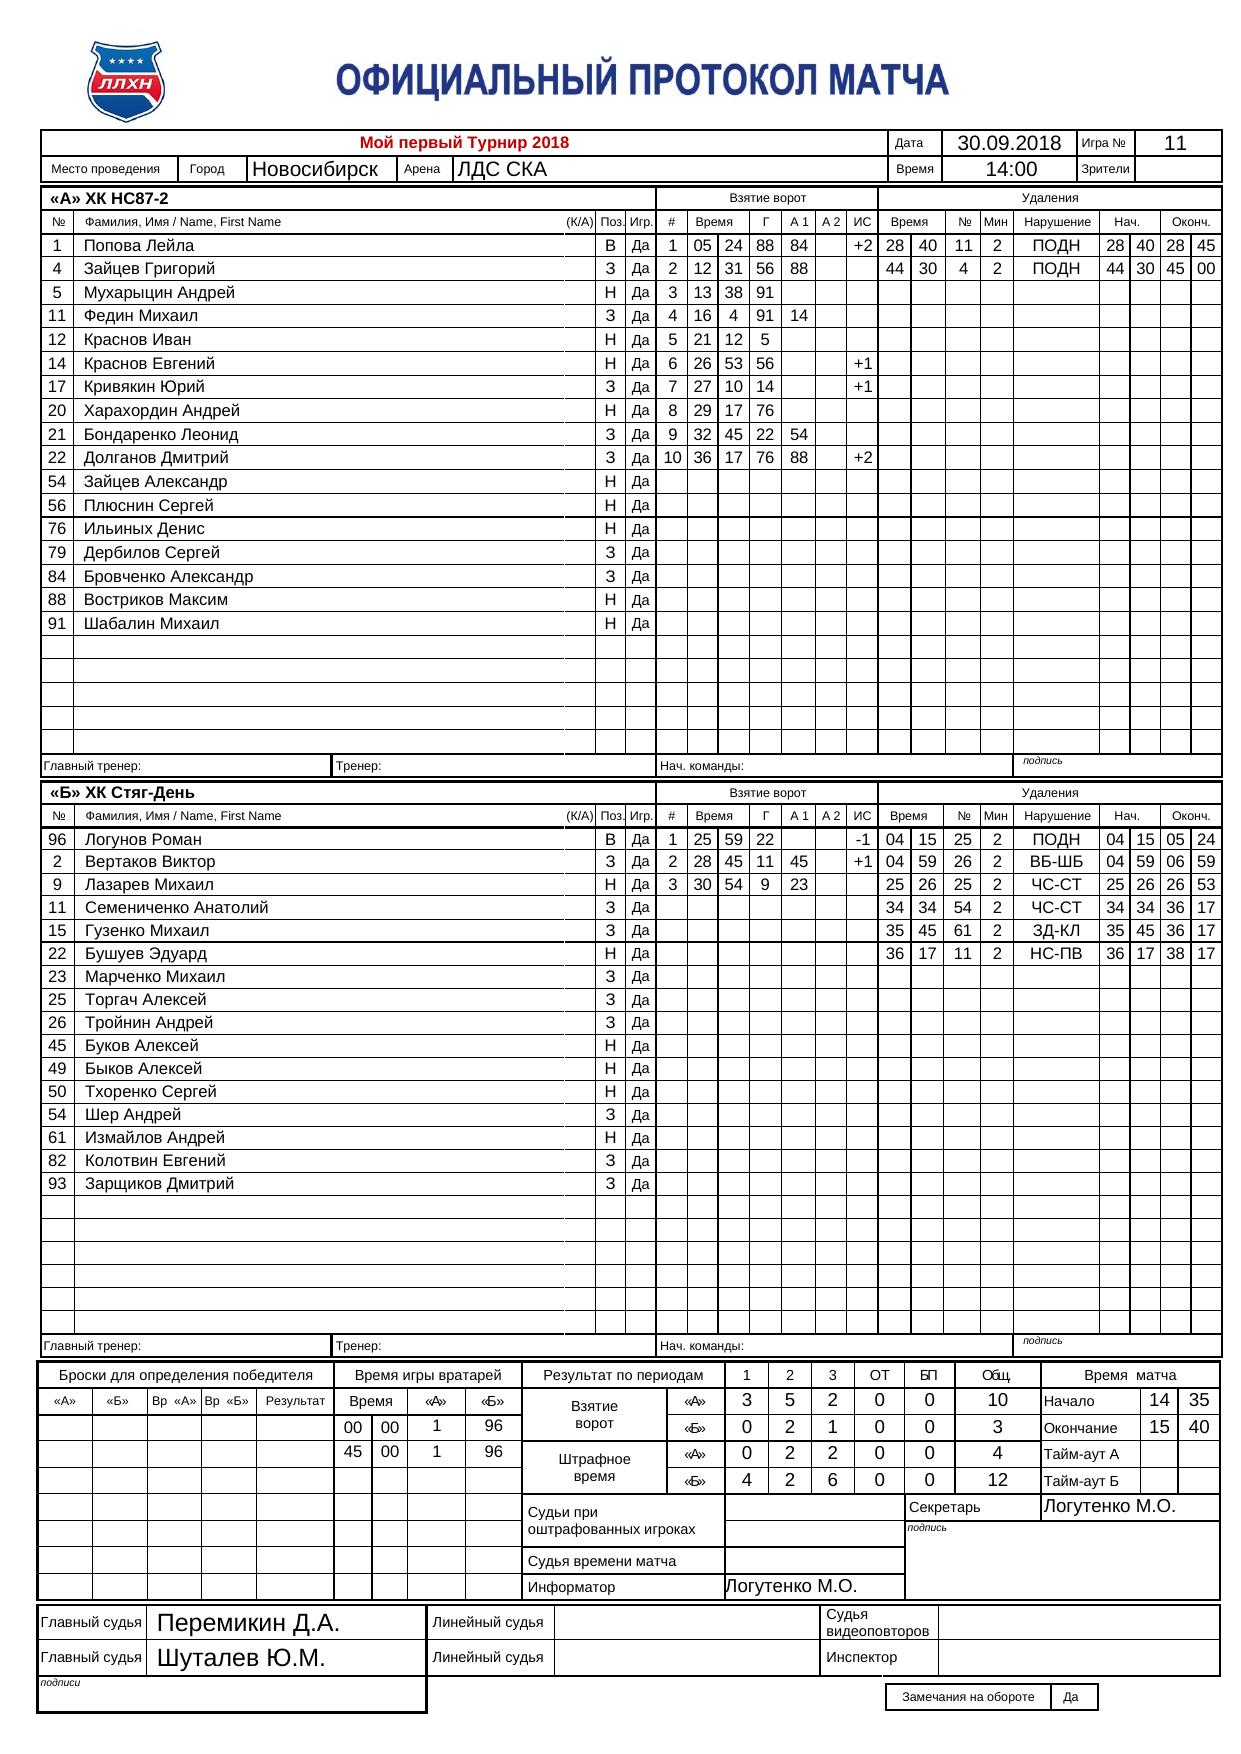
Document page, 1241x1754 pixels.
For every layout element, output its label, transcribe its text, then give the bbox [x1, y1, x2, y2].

table_cell [626, 659, 655, 682]
table_cell 2 [812, 1442, 854, 1467]
table_cell Да [626, 874, 655, 895]
table_cell [750, 541, 781, 564]
table_cell [93, 1416, 147, 1440]
table_cell [847, 518, 877, 540]
table_cell [879, 1058, 910, 1079]
table_cell [944, 1127, 980, 1149]
table_cell [42, 1311, 74, 1333]
table_cell [719, 541, 749, 564]
table_cell 3 [657, 874, 687, 895]
table_cell [565, 966, 595, 987]
table_cell [626, 1242, 655, 1264]
table_cell 17 [42, 376, 73, 398]
table_cell [879, 1035, 910, 1057]
table_cell [816, 920, 846, 941]
table_cell 36 [1161, 896, 1190, 918]
table_cell З [596, 376, 625, 398]
table_cell № [42, 211, 73, 233]
table_cell [565, 518, 595, 540]
table_cell [1014, 1242, 1099, 1264]
table_cell Н [596, 588, 625, 611]
table_cell [657, 683, 687, 706]
table_cell [1161, 1196, 1190, 1218]
table_cell Да [626, 257, 655, 280]
table_cell 26 [912, 874, 943, 895]
table_cell 2 [981, 257, 1013, 280]
table_cell 76 [750, 399, 781, 422]
table_cell [596, 1219, 625, 1241]
table_cell [408, 1547, 465, 1573]
table_cell 4 [946, 257, 980, 280]
table_cell [1131, 707, 1160, 729]
table_cell [946, 636, 980, 658]
table_cell [1161, 588, 1190, 611]
table_cell [1161, 730, 1190, 753]
table_cell [1014, 1265, 1099, 1287]
table_cell [148, 1441, 201, 1467]
table_cell [1100, 612, 1129, 634]
table_cell [847, 399, 877, 422]
table_cell [719, 1012, 749, 1033]
table_cell 15 [912, 829, 943, 849]
table_cell [657, 1058, 687, 1079]
table_cell [1161, 1288, 1190, 1310]
table_cell [1100, 281, 1129, 303]
table_cell -1 [847, 829, 877, 849]
table_cell (К/А) [565, 211, 595, 233]
table_cell [719, 920, 749, 941]
table_cell 88 [782, 257, 815, 280]
table_cell 30 [688, 874, 717, 895]
table_cell [657, 518, 687, 540]
table_cell [912, 328, 945, 351]
table_cell [74, 730, 564, 753]
table_cell Нарушение [1014, 211, 1099, 233]
table_cell Линейный судья [428, 1640, 554, 1675]
table_cell Да [626, 896, 655, 918]
table_cell [1161, 707, 1190, 729]
table_cell [912, 376, 945, 398]
table_cell [565, 1012, 595, 1033]
table_cell [565, 989, 595, 1011]
table_cell [750, 1265, 781, 1287]
table_cell [981, 966, 1013, 987]
table_cell [912, 1012, 943, 1033]
table_cell [719, 896, 749, 918]
table_cell [782, 659, 815, 682]
table_cell Штрафное время [523, 1442, 666, 1493]
table_cell [879, 328, 910, 351]
table_cell [847, 1288, 877, 1310]
table_cell [42, 636, 73, 658]
table_cell [750, 612, 781, 634]
table_cell 22 [750, 423, 781, 445]
table_cell [626, 1265, 655, 1287]
table_cell [847, 1035, 877, 1057]
table_cell [782, 1219, 815, 1241]
table_cell [847, 423, 877, 445]
table_cell [1131, 612, 1160, 634]
table_cell 26 [1131, 874, 1160, 895]
table_cell [466, 1547, 521, 1573]
table_cell Да [626, 518, 655, 540]
table_cell [981, 612, 1013, 634]
table_cell «Б» [668, 1415, 724, 1440]
table_cell Логутенко М.О. [726, 1575, 904, 1599]
table_cell [1161, 1081, 1190, 1103]
table_cell [750, 707, 781, 729]
table_cell Ильиных Денис [74, 518, 564, 540]
table_cell [565, 257, 595, 280]
table_cell [782, 707, 815, 729]
table_cell 22 [42, 943, 74, 964]
table_cell [1192, 494, 1221, 516]
table_cell [1100, 494, 1129, 516]
table_cell [688, 659, 717, 682]
table_cell [1161, 541, 1190, 564]
table_cell [1161, 636, 1190, 658]
table_cell 04 [879, 850, 910, 872]
table_cell [816, 1127, 846, 1149]
table_cell 91 [42, 612, 73, 634]
table_cell [726, 1521, 904, 1546]
table_cell [657, 707, 687, 729]
table_cell Поз. [596, 211, 625, 233]
table_cell [1192, 1311, 1221, 1333]
table_cell 22 [750, 829, 781, 849]
table_cell [148, 1547, 201, 1573]
table_cell Краснов Евгений [74, 352, 564, 374]
table_cell [1192, 305, 1221, 327]
table_cell Зайцев Александр [74, 470, 564, 493]
table_cell [719, 1081, 749, 1103]
table_cell ЧС-СТ [1014, 874, 1099, 895]
table_cell [1100, 1196, 1129, 1218]
table_cell 56 [750, 257, 781, 280]
table_cell Н [596, 1058, 625, 1079]
table_cell [1014, 1173, 1099, 1195]
table_cell Вертаков Виктор [75, 850, 564, 872]
table_cell [816, 1288, 846, 1310]
table_cell [944, 1012, 980, 1033]
table_cell 54 [782, 423, 815, 445]
table_cell Да [626, 1012, 655, 1033]
table_cell 17 [1131, 943, 1160, 964]
table_cell 8 [657, 399, 687, 422]
table_cell [879, 376, 910, 398]
table_cell [1014, 565, 1099, 587]
table_cell [75, 1219, 564, 1241]
table_cell [912, 989, 943, 1011]
table_cell [816, 896, 846, 918]
table_cell Бондаренко Леонид [74, 423, 564, 445]
table_cell [1131, 683, 1160, 706]
table_cell 2 [981, 850, 1013, 872]
table_cell [565, 1219, 595, 1241]
table_cell 11 [42, 896, 74, 918]
table_cell 10 [719, 376, 749, 398]
table_cell [847, 328, 877, 351]
table_cell Зайцев Григорий [74, 257, 564, 280]
table_cell [944, 1311, 980, 1333]
table_cell З [596, 423, 625, 445]
table_cell [1100, 518, 1129, 540]
table_cell [912, 1265, 943, 1287]
table_header Игра № [1078, 131, 1134, 155]
table_cell [1014, 423, 1099, 445]
table_cell З [596, 850, 625, 872]
table_cell [565, 352, 595, 374]
table_cell [981, 281, 1013, 303]
table_cell [879, 305, 910, 327]
table_cell [257, 1441, 333, 1467]
table_cell [1179, 1441, 1219, 1467]
table_cell Взятие ворот [523, 1389, 666, 1440]
table_cell 23 [42, 966, 74, 987]
table_cell [912, 1127, 943, 1149]
table_cell [750, 1012, 781, 1033]
table_cell [1131, 376, 1160, 398]
table_cell [148, 1574, 201, 1599]
table_cell [816, 829, 846, 849]
table_cell 56 [750, 352, 781, 374]
table_cell [719, 588, 749, 611]
table_cell [782, 1012, 815, 1033]
table_cell [565, 328, 595, 351]
table_cell [1161, 328, 1190, 351]
table_cell [373, 1547, 407, 1573]
table_cell [946, 423, 980, 445]
table_cell 4 [42, 257, 73, 280]
table_cell Н [596, 1127, 625, 1149]
table_cell 4 [719, 305, 749, 327]
table_cell [981, 399, 1013, 422]
table_cell [657, 636, 687, 658]
table_cell [688, 683, 717, 706]
table_cell [596, 1265, 625, 1287]
table_cell З [596, 896, 625, 918]
table_cell Да [626, 920, 655, 941]
table_cell [816, 1035, 846, 1057]
table_cell 0 [855, 1442, 904, 1467]
table_cell [93, 1521, 147, 1546]
table_cell [688, 943, 717, 964]
table_cell 53 [719, 352, 749, 374]
table_cell [782, 636, 815, 658]
table_cell [1014, 612, 1099, 634]
table_cell [1131, 1012, 1160, 1033]
table_cell [981, 989, 1013, 1011]
table_cell [816, 1150, 846, 1172]
table_cell [148, 1494, 201, 1520]
table_cell [1131, 730, 1160, 753]
table_cell [879, 1219, 910, 1241]
table_cell Окончание [1042, 1415, 1140, 1440]
table_cell Н [596, 494, 625, 516]
table_header Взятие ворот [657, 783, 877, 803]
table_cell 4 [726, 1468, 768, 1493]
table_cell [912, 1311, 943, 1333]
table_cell [1014, 636, 1099, 658]
table_cell Н [596, 874, 625, 895]
table_cell [657, 565, 687, 587]
table_cell [688, 541, 717, 564]
table_cell [1131, 328, 1160, 351]
table_cell 1 [42, 235, 73, 256]
table_cell [719, 659, 749, 682]
table_cell [1161, 1058, 1190, 1079]
table_cell 54 [42, 1104, 74, 1126]
table_cell 82 [42, 1150, 74, 1172]
table_cell 12 [42, 328, 73, 351]
table_cell [944, 1104, 980, 1126]
table_cell [1100, 1035, 1129, 1057]
table_cell [93, 1441, 147, 1467]
table_cell [1100, 659, 1129, 682]
table_cell [782, 352, 815, 374]
table_cell [565, 235, 595, 256]
table_header БП [905, 1363, 954, 1387]
table_cell [626, 1196, 655, 1218]
table_cell 00 [373, 1416, 407, 1440]
table_cell 0 [726, 1415, 768, 1440]
table_cell 25 [944, 829, 980, 849]
table_cell Да [626, 989, 655, 1011]
table_cell Мухарыцин Андрей [74, 281, 564, 303]
table_cell Да [626, 1127, 655, 1149]
table_cell 54 [719, 874, 749, 895]
table_cell Н [596, 470, 625, 493]
table_cell [1099, 1682, 1220, 1711]
table_cell Логутенко М.О. [1042, 1495, 1219, 1520]
table_cell Да [626, 1104, 655, 1126]
table_cell [912, 281, 945, 303]
table_cell [816, 518, 846, 540]
table_cell [847, 683, 877, 706]
table_cell [946, 305, 980, 327]
table_cell 28 [1100, 235, 1129, 256]
table_cell [1100, 1265, 1129, 1287]
table_cell Да [626, 1035, 655, 1057]
table_cell [912, 612, 945, 634]
table_cell [912, 446, 945, 469]
table_cell [847, 1265, 877, 1287]
table_cell 17 [1192, 943, 1221, 964]
table_cell [946, 659, 980, 682]
table_cell [1161, 1127, 1190, 1149]
table_cell [847, 1150, 877, 1172]
table_cell [1014, 281, 1099, 303]
table_cell [719, 1127, 749, 1149]
table_cell [1131, 1219, 1160, 1241]
table_cell [42, 730, 73, 753]
table_cell Краснов Иван [74, 328, 564, 351]
table_cell [1014, 659, 1099, 682]
table_cell Федин Михаил [74, 305, 564, 327]
table_cell 35 [879, 920, 910, 941]
table_cell 36 [1100, 943, 1129, 964]
table_cell [981, 1127, 1013, 1149]
table_cell [565, 683, 595, 706]
table_cell 2 [657, 257, 687, 280]
table_cell [657, 659, 687, 682]
table_cell [816, 352, 846, 374]
table_cell [39, 1416, 92, 1440]
table_cell [373, 1494, 407, 1520]
table_cell [912, 518, 945, 540]
table_cell [946, 281, 980, 303]
table_cell 0 [905, 1468, 954, 1493]
table_cell З [596, 257, 625, 280]
table_cell 22 [42, 446, 73, 469]
table_cell Тройнин Андрей [75, 1012, 564, 1033]
table_cell [750, 470, 781, 493]
table_cell [981, 1219, 1013, 1241]
table_cell [816, 305, 846, 327]
table_cell [847, 874, 877, 895]
table_cell Н [596, 1035, 625, 1057]
table_cell [688, 1058, 717, 1079]
table_cell 59 [912, 850, 943, 872]
table_cell [750, 1127, 781, 1149]
table_cell [202, 1521, 256, 1546]
table_cell [1131, 588, 1160, 611]
table_cell [688, 518, 717, 540]
table_cell [912, 1288, 943, 1310]
table_cell [688, 1035, 717, 1057]
table_cell [719, 636, 749, 658]
table_cell [565, 376, 595, 398]
table_cell [981, 707, 1013, 729]
table_cell [1014, 1081, 1099, 1103]
table_cell [879, 470, 910, 493]
table_cell [596, 1242, 625, 1264]
table_cell [408, 1468, 465, 1493]
table_cell [1131, 305, 1160, 327]
table_cell [981, 1104, 1013, 1126]
table_cell [688, 588, 717, 611]
table_cell [466, 1468, 521, 1493]
table_cell [750, 683, 781, 706]
table_cell Время [688, 805, 749, 826]
table_cell [373, 1521, 407, 1546]
table_cell [408, 1574, 465, 1599]
table_cell подписи [39, 1677, 425, 1711]
table_cell 35 [1179, 1389, 1219, 1413]
table_cell А 1 [782, 211, 815, 233]
table_cell [148, 1521, 201, 1546]
table_cell 17 [1192, 920, 1221, 941]
table_cell «Б» [668, 1468, 724, 1493]
table_cell Нач. [1100, 805, 1160, 826]
table_cell 25 [1100, 874, 1129, 895]
table_cell +1 [847, 850, 877, 872]
table_cell [1192, 659, 1221, 682]
table_cell [944, 1058, 980, 1079]
table_cell 88 [42, 588, 73, 611]
table_header «Б» ХК Стяг-День [42, 783, 655, 803]
table_cell [1192, 1173, 1221, 1195]
table_cell [688, 896, 717, 918]
table_cell 00 [1192, 257, 1221, 280]
table_cell [626, 1219, 655, 1241]
table_cell [944, 1288, 980, 1310]
table_cell 34 [1131, 896, 1160, 918]
table_cell Вр «Б» [202, 1389, 256, 1413]
table_cell [1161, 376, 1190, 398]
table_cell [782, 1196, 815, 1218]
table_cell 9 [42, 874, 74, 895]
table_cell 0 [855, 1389, 904, 1413]
table_cell [1192, 399, 1221, 422]
table_cell [719, 1035, 749, 1057]
table_cell Г [750, 805, 781, 826]
table_cell [981, 446, 1013, 469]
table_cell [565, 943, 595, 964]
table_cell [847, 896, 877, 918]
table_cell [946, 518, 980, 540]
table_cell [1131, 470, 1160, 493]
table_cell [1100, 328, 1129, 351]
table_cell 11 [42, 305, 73, 327]
table_cell [1161, 494, 1190, 516]
table_cell [565, 659, 595, 682]
table_cell Нарушение [1014, 805, 1099, 826]
table_cell [1100, 989, 1129, 1011]
table_cell [1161, 518, 1190, 540]
table_cell Да [626, 565, 655, 587]
table_cell [565, 730, 595, 753]
table_cell [816, 235, 846, 256]
table_cell 28 [688, 850, 717, 872]
table_cell [596, 730, 625, 753]
table_cell [946, 352, 980, 374]
table_cell [1131, 966, 1160, 987]
table_cell [1014, 1150, 1099, 1172]
table_cell Судья времени матча [523, 1548, 724, 1573]
table_cell НС-ПВ [1014, 943, 1099, 964]
table_cell [782, 565, 815, 587]
table_cell [847, 1173, 877, 1195]
table_cell Буков Алексей [75, 1035, 564, 1057]
table_cell 30 [1131, 257, 1160, 280]
table_cell Тренер: [333, 755, 655, 776]
table_cell [782, 328, 815, 351]
table_cell [946, 494, 980, 516]
table_cell [626, 1311, 655, 1333]
table_cell [1014, 1058, 1099, 1079]
table_cell [74, 659, 564, 682]
table_cell [565, 1265, 595, 1287]
table_cell [816, 423, 846, 445]
table_cell Да [626, 494, 655, 516]
table_cell [946, 446, 980, 469]
table_cell [912, 423, 945, 445]
table_cell [816, 281, 846, 303]
table_cell [879, 707, 910, 729]
table_cell [1100, 1288, 1129, 1310]
table_cell [1014, 470, 1099, 493]
table_cell [42, 1265, 74, 1287]
table_cell [1131, 352, 1160, 374]
table_cell [847, 612, 877, 634]
table_cell [1014, 446, 1099, 469]
table_cell [93, 1574, 147, 1599]
table_cell [565, 1288, 595, 1310]
table_cell Лазарев Михаил [75, 874, 564, 895]
table_cell [596, 636, 625, 658]
table_cell 1 [657, 829, 687, 849]
table_cell [75, 1242, 564, 1264]
table_cell [879, 1104, 910, 1126]
table_cell 11 [946, 235, 980, 256]
table_cell 5 [42, 281, 73, 303]
table_cell 14 [782, 305, 815, 327]
table_cell [912, 305, 945, 327]
table_cell [816, 966, 846, 987]
table_cell [1100, 541, 1129, 564]
table_cell [688, 1196, 717, 1218]
table_cell 2 [42, 850, 74, 872]
table_cell [335, 1521, 371, 1546]
table_cell [596, 1288, 625, 1310]
table_cell [466, 1494, 521, 1520]
table_cell [847, 659, 877, 682]
table_cell [816, 683, 846, 706]
table_cell 38 [1161, 943, 1190, 964]
table_cell [657, 1265, 687, 1287]
table_cell [912, 1035, 943, 1057]
table_cell [1100, 1081, 1129, 1103]
table_header Удаления [879, 783, 1221, 803]
table_cell [1100, 1150, 1129, 1172]
table_cell Измайлов Андрей [75, 1127, 564, 1149]
table_cell 26 [1161, 874, 1190, 895]
table_cell [719, 1058, 749, 1079]
table_cell Долганов Дмитрий [74, 446, 564, 469]
table_cell [555, 1606, 819, 1639]
table_cell ПОДН [1014, 829, 1099, 849]
table_cell [750, 1081, 781, 1103]
table_cell [1161, 659, 1190, 682]
table_cell [565, 612, 595, 634]
table_cell 25 [688, 829, 717, 849]
table_cell [75, 1311, 564, 1333]
table_cell [1100, 1127, 1129, 1149]
table_header Результат по периодам [523, 1363, 724, 1387]
table_cell [1100, 1012, 1129, 1033]
table_cell [657, 989, 687, 1011]
table_cell [688, 612, 717, 634]
table_cell [688, 494, 717, 516]
table_cell [816, 1219, 846, 1241]
table_cell [565, 588, 595, 611]
table_cell [688, 1219, 717, 1241]
table_cell подпись [1014, 755, 1221, 776]
table_cell Дербилов Сергей [74, 541, 564, 564]
table_cell [879, 565, 910, 587]
table_cell [816, 1311, 846, 1333]
table_cell [42, 1288, 74, 1310]
table_cell [1131, 423, 1160, 445]
table_cell [816, 1012, 846, 1033]
table_cell [688, 1081, 717, 1103]
table_cell [565, 565, 595, 587]
table_cell 2 [981, 896, 1013, 918]
table_cell 40 [1179, 1415, 1219, 1440]
table_cell [1131, 399, 1160, 422]
table_cell [1161, 966, 1190, 987]
table_cell Фамилия, Имя / Name, First Name [74, 211, 565, 233]
table_header Взятие ворот [657, 188, 877, 209]
table_cell [782, 829, 815, 849]
table_cell [719, 612, 749, 634]
table_cell [1161, 446, 1190, 469]
table_cell [1161, 1242, 1190, 1264]
table_cell [1131, 659, 1160, 682]
table_cell З [596, 1173, 625, 1195]
table_cell [981, 659, 1013, 682]
table_cell [912, 1173, 943, 1195]
table_cell [816, 659, 846, 682]
table_cell 45 [1161, 257, 1190, 280]
table_cell [847, 1219, 877, 1241]
table_cell [1161, 1012, 1190, 1033]
table_cell [879, 352, 910, 374]
table_cell [565, 850, 595, 872]
table_cell [946, 730, 980, 753]
table_cell 17 [1192, 896, 1221, 918]
table_cell [373, 1468, 407, 1493]
table_cell З [596, 446, 625, 469]
table_cell [1131, 541, 1160, 564]
table_cell 61 [42, 1127, 74, 1149]
table_cell [148, 1468, 201, 1493]
table_cell [657, 1242, 687, 1264]
table_cell [1014, 518, 1099, 540]
table_cell 9 [657, 423, 687, 445]
picture [5, 28, 1179, 129]
table_cell 14 [750, 376, 781, 398]
table_cell «Б» [93, 1389, 147, 1413]
table_cell Гузенко Михаил [75, 920, 564, 941]
table_cell [981, 1265, 1013, 1287]
table_cell [816, 257, 846, 280]
table_cell № [42, 805, 74, 826]
table_cell Кривякин Юрий [74, 376, 564, 398]
table_cell [719, 730, 749, 753]
table_cell [981, 423, 1013, 445]
table_cell [879, 541, 910, 564]
table_cell [39, 1574, 92, 1599]
table_cell [944, 966, 980, 987]
table_cell [750, 565, 781, 587]
table_cell [1014, 683, 1099, 706]
table_cell # [657, 211, 687, 233]
table_cell Семениченко Анатолий [75, 896, 564, 918]
table_cell 0 [855, 1415, 904, 1440]
table_cell [257, 1468, 333, 1493]
table_cell В [596, 235, 625, 256]
table_header Время игры вратарей [335, 1363, 521, 1387]
table_cell [565, 707, 595, 729]
table_cell Результат [257, 1389, 333, 1413]
table_cell [565, 305, 595, 327]
table_cell [1100, 352, 1129, 374]
table_cell [912, 494, 945, 516]
table_cell [1192, 1242, 1221, 1264]
table_cell [782, 966, 815, 987]
table_cell [657, 1196, 687, 1218]
table_header 11 [1136, 131, 1221, 155]
table_cell Шуталев Ю.М. [147, 1640, 425, 1675]
table_cell [626, 730, 655, 753]
table_cell [847, 1127, 877, 1149]
table_cell [1192, 989, 1221, 1011]
table_cell [782, 612, 815, 634]
table_cell [1192, 352, 1221, 374]
table_cell [688, 636, 717, 658]
table_cell З [596, 541, 625, 564]
table_cell [74, 636, 564, 658]
table_cell [847, 943, 877, 964]
table_cell Поз. [596, 805, 625, 826]
table_header 1 [726, 1363, 768, 1387]
table_cell [657, 1035, 687, 1057]
table_cell [816, 989, 846, 1011]
table_cell [719, 1196, 749, 1218]
table_cell [1131, 494, 1160, 516]
table_cell [944, 1081, 980, 1103]
table_cell [912, 1150, 943, 1172]
table_cell [981, 1196, 1013, 1218]
table_cell [847, 1081, 877, 1103]
table_cell [719, 1173, 749, 1195]
table_cell [1192, 707, 1221, 729]
table_cell 36 [879, 943, 910, 964]
table_cell А 2 [816, 805, 846, 826]
table_cell [202, 1468, 256, 1493]
table_cell Бушуев Эдуард [75, 943, 564, 964]
table_cell 11 [944, 943, 980, 964]
table_cell [981, 352, 1013, 374]
table_cell [565, 896, 595, 918]
table_cell Да [626, 281, 655, 303]
table_cell 25 [879, 874, 910, 895]
table_cell [939, 1640, 1219, 1675]
table_cell [74, 683, 564, 706]
table_cell [1100, 1242, 1129, 1264]
table_header Броски для определения победителя [39, 1363, 333, 1387]
table_cell [257, 1547, 333, 1573]
table_cell Н [596, 399, 625, 422]
table_cell [946, 612, 980, 634]
table_cell 14:00 [943, 157, 1076, 181]
table_cell [816, 376, 846, 398]
table_cell [981, 1035, 1013, 1057]
table_cell Время [889, 157, 941, 181]
table_cell [847, 920, 877, 941]
table_cell [726, 1548, 904, 1573]
table_cell [1131, 281, 1160, 303]
table_cell 44 [1100, 257, 1129, 280]
table_cell [816, 470, 846, 493]
table_cell [946, 328, 980, 351]
table_cell [912, 541, 945, 564]
table_cell [1192, 612, 1221, 634]
table_cell 2 [981, 235, 1013, 256]
table_cell [816, 446, 846, 469]
table_cell [1014, 1219, 1099, 1241]
table_cell [782, 1058, 815, 1079]
table_cell [750, 1035, 781, 1057]
table_cell 0 [905, 1415, 954, 1440]
table_cell 06 [1161, 850, 1190, 872]
table_cell [782, 588, 815, 611]
table_cell [466, 1574, 521, 1599]
table_cell [981, 683, 1013, 706]
table_cell 76 [750, 446, 781, 469]
table_cell [596, 1196, 625, 1218]
table_cell [1192, 1219, 1221, 1241]
table_cell [657, 1127, 687, 1149]
table_cell [912, 1219, 943, 1241]
table_cell Нач. [1100, 211, 1160, 233]
table_cell [946, 541, 980, 564]
table_cell [879, 1150, 910, 1172]
table_cell Время [879, 211, 945, 233]
table_cell [565, 470, 595, 493]
table_cell [1192, 1035, 1221, 1057]
table_cell [750, 1311, 781, 1333]
table_cell [981, 470, 1013, 493]
table_cell [946, 399, 980, 422]
table_cell [1192, 541, 1221, 564]
table_cell 04 [879, 829, 910, 849]
table_cell 45 [719, 850, 749, 872]
table_cell [847, 281, 877, 303]
table_cell [657, 612, 687, 634]
table_cell [1161, 281, 1190, 303]
table_cell [912, 1058, 943, 1079]
table_cell [1100, 423, 1129, 445]
table_cell [466, 1521, 521, 1546]
table_cell Да [626, 588, 655, 611]
table_cell [39, 1494, 92, 1520]
table_cell [944, 1265, 980, 1287]
table_cell [1192, 446, 1221, 469]
table_cell 45 [912, 920, 943, 941]
table_cell [1161, 399, 1190, 422]
table_cell [879, 1127, 910, 1149]
table_cell 88 [750, 235, 781, 256]
table_cell [1192, 565, 1221, 587]
table_cell [1161, 683, 1190, 706]
table_cell [782, 494, 815, 516]
table_cell 5 [750, 328, 781, 351]
table_cell [847, 1242, 877, 1264]
table_cell [847, 636, 877, 658]
table_cell [816, 1104, 846, 1126]
table_cell [1131, 518, 1160, 540]
table_cell 31 [719, 257, 749, 280]
table_cell [719, 707, 749, 729]
table_header 2 [769, 1363, 811, 1387]
table_cell [1100, 966, 1129, 987]
table_cell 45 [42, 1035, 74, 1057]
table_cell 12 [688, 257, 717, 280]
table_cell Да [626, 541, 655, 564]
table_cell [879, 1196, 910, 1218]
table_cell [879, 612, 910, 634]
table_cell [912, 1242, 943, 1264]
table_cell [782, 376, 815, 398]
table_cell 17 [912, 943, 943, 964]
table_cell 27 [688, 376, 717, 398]
table_cell Главный судья [39, 1640, 146, 1675]
table_cell [946, 565, 980, 587]
table_cell [879, 636, 910, 658]
table_cell [555, 1640, 819, 1675]
table_cell [782, 1127, 815, 1149]
table_cell [1192, 1265, 1221, 1287]
table_cell [847, 257, 877, 280]
table_cell [1100, 636, 1129, 658]
table_cell Шабалин Михаил [74, 612, 564, 634]
table_cell [750, 896, 781, 918]
table_cell 24 [719, 235, 749, 256]
table_cell 91 [750, 305, 781, 327]
table_cell 21 [688, 328, 717, 351]
table_cell [981, 1288, 1013, 1310]
table_cell [816, 494, 846, 516]
table_cell 50 [42, 1081, 74, 1103]
table_cell [750, 659, 781, 682]
table_cell [1161, 1035, 1190, 1057]
table_cell [879, 494, 910, 516]
table_cell (К/А) [565, 805, 595, 826]
table_cell [657, 1173, 687, 1195]
table_cell 44 [879, 257, 910, 280]
table_cell З [596, 1104, 625, 1126]
table_cell [816, 874, 846, 895]
table_cell [912, 730, 945, 753]
table_cell [1100, 730, 1129, 753]
table_cell Быков Алексей [75, 1058, 564, 1079]
table_cell # [657, 805, 687, 826]
table_cell 84 [42, 565, 73, 587]
table_cell [719, 683, 749, 706]
table_cell 24 [1192, 829, 1221, 849]
table_cell 26 [42, 1012, 74, 1033]
table_cell [626, 636, 655, 658]
table_cell Фамилия, Имя / Name, First Name [75, 805, 565, 826]
table_cell [816, 1058, 846, 1079]
table_cell [816, 612, 846, 634]
table_cell 0 [726, 1442, 768, 1467]
table_cell [847, 541, 877, 564]
table_cell 45 [335, 1441, 371, 1467]
table_cell Да [626, 966, 655, 987]
table_cell [879, 423, 910, 445]
table_cell А 1 [782, 805, 815, 826]
table_cell 5 [657, 328, 687, 351]
table_cell № [944, 805, 980, 826]
table_cell 2 [812, 1389, 854, 1413]
table_cell [1161, 470, 1190, 493]
table_cell [1192, 588, 1221, 611]
table_header ОТ [855, 1363, 904, 1387]
table_cell Судья видеоповторов [821, 1606, 938, 1639]
table_cell [750, 1058, 781, 1079]
table_cell ПОДН [1014, 235, 1099, 256]
table_cell [1100, 1311, 1129, 1333]
table_cell 26 [944, 850, 980, 872]
table_cell [946, 470, 980, 493]
table_cell «Б » [466, 1389, 521, 1413]
table_cell [1192, 730, 1221, 753]
table_cell [1100, 588, 1129, 611]
table_cell Город [179, 157, 246, 181]
table_cell [750, 518, 781, 540]
table_cell [688, 470, 717, 493]
table_cell Нач. команды: [657, 1335, 1012, 1356]
table_cell [1014, 305, 1099, 327]
table_cell [1161, 305, 1190, 327]
table_cell [1131, 1242, 1160, 1264]
table_cell [335, 1468, 371, 1493]
table_cell [42, 1196, 74, 1218]
table_cell Да [626, 446, 655, 469]
table_cell [912, 565, 945, 587]
table_cell [847, 1104, 877, 1126]
table_cell [657, 588, 687, 611]
table_cell [912, 1196, 943, 1218]
table_cell Тайм-аут А [1042, 1441, 1140, 1467]
table_cell [847, 588, 877, 611]
table_cell [816, 1265, 846, 1287]
table_cell [816, 541, 846, 564]
table_cell [981, 636, 1013, 658]
table_cell [879, 966, 910, 987]
table_cell 34 [879, 896, 910, 918]
table_cell А 2 [816, 211, 846, 233]
table_cell [883, 1677, 1220, 1681]
table_cell [1100, 1058, 1129, 1079]
table_cell [1131, 1150, 1160, 1172]
table_cell [782, 399, 815, 422]
table_cell Н [596, 1081, 625, 1103]
table_cell [1014, 707, 1099, 729]
table_cell Игр. [626, 805, 655, 826]
table_cell 35 [1100, 920, 1129, 941]
table_cell Зрители [1078, 157, 1134, 181]
table_cell № [946, 211, 980, 233]
table_cell [1161, 1104, 1190, 1126]
table_cell [750, 1104, 781, 1126]
table_cell [816, 707, 846, 729]
table_cell [782, 896, 815, 918]
table_cell [1014, 352, 1099, 374]
table_cell 1 [408, 1441, 465, 1467]
table_cell [816, 1242, 846, 1264]
table_cell +2 [847, 235, 877, 256]
table_cell 93 [42, 1173, 74, 1195]
table_cell [1131, 1104, 1160, 1126]
table_cell [1014, 588, 1099, 611]
table_cell [879, 281, 910, 303]
table_cell [816, 943, 846, 964]
table_cell [879, 399, 910, 422]
table_cell 59 [1192, 850, 1221, 872]
table_cell [750, 1219, 781, 1241]
table_cell [879, 1012, 910, 1033]
table_cell [565, 1311, 595, 1333]
table_cell ИС [847, 805, 877, 826]
table_cell [750, 1242, 781, 1264]
table_cell [816, 636, 846, 658]
table_cell [596, 683, 625, 706]
table_cell Г [750, 211, 781, 233]
table_cell 53 [1192, 874, 1221, 895]
table_cell 2 [981, 943, 1013, 964]
table_cell 40 [912, 235, 945, 256]
table_cell 9 [750, 874, 781, 895]
table_cell 05 [1161, 829, 1190, 849]
table_cell 14 [1141, 1389, 1177, 1413]
table_cell 40 [1131, 235, 1160, 256]
table_cell [1014, 399, 1099, 422]
table_cell 14 [42, 352, 73, 374]
table_cell ПОДН [1014, 257, 1099, 280]
table_cell 28 [1161, 235, 1190, 256]
table_cell Н [596, 612, 625, 634]
table_cell Главный судья [39, 1606, 146, 1639]
table_cell [944, 1219, 980, 1241]
table_cell Время [335, 1389, 407, 1413]
table_cell [847, 470, 877, 493]
table_cell Да [626, 352, 655, 374]
table_cell [946, 376, 980, 398]
table_cell [816, 1196, 846, 1218]
table_cell [657, 896, 687, 918]
table_cell Тхоренко Сергей [75, 1081, 564, 1103]
table_cell [1161, 1311, 1190, 1333]
table_cell [719, 1265, 749, 1287]
table_cell 38 [719, 281, 749, 303]
table_cell [335, 1547, 371, 1573]
table_cell 00 [373, 1441, 407, 1467]
table_cell [657, 943, 687, 964]
table_cell Плюснин Сергей [74, 494, 564, 516]
table_cell З [596, 565, 625, 587]
table_cell 17 [719, 446, 749, 469]
table_cell [1014, 1127, 1099, 1149]
table_cell [782, 1265, 815, 1287]
table_cell [946, 707, 980, 729]
table_cell [42, 1242, 74, 1264]
table_cell [847, 305, 877, 327]
table_cell [565, 636, 595, 658]
table_cell [75, 1196, 564, 1218]
table_cell [1014, 1288, 1099, 1310]
table_cell 96 [466, 1441, 521, 1467]
table_cell [912, 659, 945, 682]
table_cell [688, 1311, 717, 1333]
table_cell [1141, 1441, 1177, 1467]
table_cell [816, 1081, 846, 1103]
table_cell Торгач Алексей [75, 989, 564, 1011]
table_cell 00 [335, 1416, 371, 1440]
table_cell 23 [782, 874, 815, 895]
table_cell [782, 920, 815, 941]
table_cell [688, 1104, 717, 1126]
table_cell [1161, 989, 1190, 1011]
table_cell [1192, 1081, 1221, 1103]
table_cell [847, 565, 877, 587]
table_cell [750, 1150, 781, 1172]
table_cell Да [626, 1173, 655, 1195]
table_cell подпись [1014, 1335, 1221, 1356]
table_cell [408, 1521, 465, 1546]
table_cell [1014, 1311, 1099, 1333]
table_header Общ. [956, 1363, 1040, 1387]
table_cell [1100, 707, 1129, 729]
table_cell [1141, 1468, 1177, 1493]
table_cell [981, 1242, 1013, 1264]
table_cell [1136, 157, 1221, 181]
table_cell [816, 328, 846, 351]
table_cell [912, 683, 945, 706]
table_cell Главный тренер: [42, 755, 330, 776]
table_cell 05 [688, 235, 717, 256]
table_cell [939, 1606, 1219, 1639]
table_cell [1192, 1127, 1221, 1149]
table_cell 76 [42, 518, 73, 540]
table_cell [257, 1416, 333, 1440]
table_cell [719, 470, 749, 493]
table_cell [565, 541, 595, 564]
table_cell [847, 1012, 877, 1033]
table_cell Да [626, 1058, 655, 1079]
table_cell [782, 989, 815, 1011]
table_cell З [596, 966, 625, 987]
table_cell [1161, 1219, 1190, 1241]
table_cell Перемикин Д.А. [147, 1606, 425, 1639]
table_cell 26 [688, 352, 717, 374]
table_cell 34 [1100, 896, 1129, 918]
table_cell [596, 707, 625, 729]
table_cell Бровченко Александр [74, 565, 564, 587]
table_cell [565, 399, 595, 422]
table_cell 49 [42, 1058, 74, 1079]
table_cell [816, 565, 846, 587]
table_cell [1100, 376, 1129, 398]
table_cell [39, 1468, 92, 1493]
table_cell 2 [981, 874, 1013, 895]
table_cell [565, 1242, 595, 1264]
table_cell [1014, 966, 1099, 987]
table_cell «А» [668, 1442, 724, 1467]
table_cell [719, 943, 749, 964]
table_cell [1161, 1173, 1190, 1195]
table_cell 5 [769, 1389, 811, 1413]
table_cell [373, 1574, 407, 1599]
table_cell [912, 707, 945, 729]
table_cell [657, 1081, 687, 1103]
table_cell [981, 376, 1013, 398]
table_cell Да [626, 305, 655, 327]
table_cell [688, 730, 717, 753]
table_cell Место проведения [42, 157, 177, 181]
table_cell [408, 1494, 465, 1520]
table_cell [719, 494, 749, 516]
table_cell [879, 989, 910, 1011]
table_cell [879, 446, 910, 469]
table_cell [719, 1219, 749, 1241]
table_cell 10 [956, 1389, 1040, 1413]
table_cell Да [626, 470, 655, 493]
table_cell «А» [668, 1389, 724, 1413]
table_cell [428, 1677, 882, 1711]
table_cell [816, 399, 846, 422]
table_cell [1192, 281, 1221, 303]
table_cell [257, 1494, 333, 1520]
table_cell [750, 1196, 781, 1218]
table_cell [981, 305, 1013, 327]
table_cell [1192, 1058, 1221, 1079]
table_cell [74, 707, 564, 729]
table_cell [202, 1441, 256, 1467]
table_cell [1131, 636, 1160, 658]
table_cell [750, 920, 781, 941]
table_cell [1192, 1012, 1221, 1033]
table_cell [879, 1173, 910, 1195]
table_cell [626, 683, 655, 706]
table_cell 36 [688, 446, 717, 469]
table_cell [688, 707, 717, 729]
table_cell [257, 1574, 333, 1599]
table_cell [1192, 966, 1221, 987]
table_cell [750, 494, 781, 516]
table_cell 2 [657, 850, 687, 872]
table_cell [688, 1242, 717, 1264]
table_cell [565, 1035, 595, 1057]
table_cell 30 [912, 257, 945, 280]
table_cell 0 [905, 1389, 954, 1413]
table_cell [1014, 1035, 1099, 1057]
table_cell Оконч. [1161, 211, 1221, 233]
table_cell Да [626, 376, 655, 398]
table_cell 6 [657, 352, 687, 374]
table_cell Линейный судья [428, 1606, 554, 1639]
table_cell [335, 1574, 371, 1599]
table_cell [39, 1441, 92, 1467]
table_cell [657, 1150, 687, 1172]
table_cell 96 [42, 829, 74, 849]
table_cell [1161, 565, 1190, 587]
table_cell Н [596, 943, 625, 964]
table_cell [1161, 1265, 1190, 1287]
table_cell 45 [1131, 920, 1160, 941]
table_cell [879, 659, 910, 682]
table_cell [912, 399, 945, 422]
table_cell [657, 1311, 687, 1333]
table_cell [75, 1265, 564, 1287]
table_cell 25 [944, 874, 980, 895]
table_cell ЧС-СТ [1014, 896, 1099, 918]
table_cell 6 [812, 1468, 854, 1493]
table_cell [816, 730, 846, 753]
table_cell [565, 1173, 595, 1195]
table_cell З [596, 989, 625, 1011]
table_cell 17 [719, 399, 749, 422]
table_cell [688, 920, 717, 941]
table_cell [879, 1081, 910, 1103]
table_cell [1131, 1173, 1160, 1195]
table_cell [1192, 1288, 1221, 1310]
table_cell [879, 1265, 910, 1287]
table_cell Колотвин Евгений [75, 1150, 564, 1172]
table_cell [782, 730, 815, 753]
table_cell 1 [657, 235, 687, 256]
table_cell 88 [782, 446, 815, 469]
table_cell [782, 1288, 815, 1310]
table_cell З [596, 920, 625, 941]
table_cell [688, 1288, 717, 1310]
table_cell 34 [912, 896, 943, 918]
table_cell 20 [42, 399, 73, 422]
table_cell [1161, 1150, 1190, 1172]
table_cell 7 [657, 376, 687, 398]
table_cell [944, 1150, 980, 1172]
table_cell [1192, 1150, 1221, 1172]
table_cell «А» [408, 1389, 465, 1413]
table_cell Н [596, 281, 625, 303]
table_cell Секретарь [906, 1495, 1040, 1520]
table_cell 56 [42, 494, 73, 516]
table_cell [1192, 1104, 1221, 1126]
table_cell [816, 850, 846, 872]
table_cell [1014, 989, 1099, 1011]
table_cell [1192, 328, 1221, 351]
table_header «А» ХК HC87-2 [42, 188, 655, 209]
table_cell З [596, 1150, 625, 1172]
table_cell [981, 1173, 1013, 1195]
table_cell [688, 966, 717, 987]
table_header Время матча [1042, 1363, 1219, 1387]
table_cell 15 [42, 920, 74, 941]
table_cell Мин [981, 805, 1013, 826]
table_cell [626, 707, 655, 729]
table_cell 1 [812, 1415, 854, 1440]
table_cell [981, 1311, 1013, 1333]
table_cell [782, 683, 815, 706]
table_cell [202, 1416, 256, 1440]
table_cell [879, 1288, 910, 1310]
table_cell Марченко Михаил [75, 966, 564, 987]
table_cell +1 [847, 352, 877, 374]
table_cell Вр «А» [148, 1389, 201, 1413]
table_cell 45 [782, 850, 815, 872]
table_cell [202, 1574, 256, 1599]
table_cell [816, 588, 846, 611]
table_cell [1161, 352, 1190, 374]
table_cell [912, 588, 945, 611]
table_header Дата [889, 131, 941, 155]
table_cell [782, 1104, 815, 1126]
table_cell Зарщиков Дмитрий [75, 1173, 564, 1195]
table_cell 54 [944, 896, 980, 918]
table_cell 2 [769, 1415, 811, 1440]
table_cell [148, 1416, 201, 1440]
table_cell 10 [657, 446, 687, 469]
table_cell [847, 730, 877, 753]
table_cell [750, 1173, 781, 1195]
table_cell [1014, 1104, 1099, 1126]
table_cell [981, 1081, 1013, 1103]
table_cell [750, 636, 781, 658]
table_cell 0 [905, 1442, 954, 1467]
table_cell [688, 1127, 717, 1149]
table_cell [782, 943, 815, 964]
table_cell [1192, 518, 1221, 540]
table_cell [782, 541, 815, 564]
table_cell [946, 588, 980, 611]
table_cell 2 [769, 1442, 811, 1467]
table_cell [688, 565, 717, 587]
table_cell [944, 1173, 980, 1195]
table_cell Нач. команды: [657, 755, 1012, 776]
table_cell [1014, 328, 1099, 351]
table_cell Арена [398, 157, 452, 181]
table_cell [1131, 1081, 1160, 1103]
table_cell З [596, 305, 625, 327]
table_cell Новосибирск [248, 157, 396, 181]
table_cell [1131, 1196, 1160, 1218]
table_cell [847, 1311, 877, 1333]
table_cell [847, 494, 877, 516]
table_cell 4 [956, 1442, 1040, 1467]
table_cell Тренер: [333, 1335, 655, 1356]
table_header Мой первый Турнир 2018 [42, 131, 887, 155]
table_cell [1100, 1104, 1129, 1126]
table_cell [565, 874, 595, 895]
table_cell [981, 1150, 1013, 1172]
table_cell [1014, 1196, 1099, 1218]
table_cell [946, 683, 980, 706]
table_cell [657, 966, 687, 987]
table_cell Да [626, 399, 655, 422]
table_cell Тайм-аут Б [1042, 1468, 1140, 1493]
table_cell [1131, 1035, 1160, 1057]
table_cell Да [626, 829, 655, 849]
table_cell Да [626, 850, 655, 872]
table_cell [1192, 683, 1221, 706]
table_cell [688, 1012, 717, 1033]
table_cell [657, 1219, 687, 1241]
table_cell Н [596, 518, 625, 540]
table_cell [719, 565, 749, 587]
table_cell [847, 989, 877, 1011]
table_cell [1192, 423, 1221, 445]
table_cell [981, 1012, 1013, 1033]
table_cell [1192, 1196, 1221, 1218]
table_cell Да [626, 943, 655, 964]
table_cell [750, 588, 781, 611]
table_cell [782, 470, 815, 493]
table_cell [93, 1547, 147, 1573]
table_cell Шер Андрей [75, 1104, 564, 1126]
table_cell [719, 1104, 749, 1126]
table_cell [981, 328, 1013, 351]
table_header Да [1052, 1685, 1097, 1709]
table_cell [565, 1058, 595, 1079]
table_cell [1192, 636, 1221, 658]
table_cell [565, 1081, 595, 1103]
table_cell [657, 541, 687, 564]
table_cell ИС [847, 211, 877, 233]
table_cell 59 [719, 829, 749, 849]
table_cell [596, 1311, 625, 1333]
table_cell [981, 1058, 1013, 1079]
table_cell 32 [688, 423, 717, 445]
table_cell Да [626, 328, 655, 351]
table_cell [1100, 399, 1129, 422]
table_cell [257, 1521, 333, 1546]
table_cell 15 [1131, 829, 1160, 849]
table_cell Да [626, 1081, 655, 1103]
table_cell Да [626, 423, 655, 445]
table_cell [93, 1468, 147, 1493]
table_cell Оконч. [1161, 805, 1221, 826]
table_cell [912, 1081, 943, 1103]
table_cell [93, 1494, 147, 1520]
table_cell 96 [466, 1416, 521, 1440]
table_cell подпись [906, 1522, 1219, 1599]
table_cell [1192, 470, 1221, 493]
table_cell Время [688, 211, 749, 233]
table_cell 45 [719, 423, 749, 445]
table_cell [782, 1242, 815, 1264]
table_cell [944, 989, 980, 1011]
table_cell «А» [39, 1389, 92, 1413]
table_cell [1131, 1311, 1160, 1333]
table_cell [912, 966, 943, 987]
table_cell [782, 1311, 815, 1333]
table_cell 1 [408, 1416, 465, 1440]
table_cell [657, 1104, 687, 1126]
table_cell 25 [42, 989, 74, 1011]
table_cell [75, 1288, 564, 1310]
table_cell [879, 588, 910, 611]
table_cell [981, 541, 1013, 564]
table_cell 0 [855, 1468, 904, 1493]
table_cell [782, 1150, 815, 1172]
table_cell [1014, 376, 1099, 398]
table_cell [981, 588, 1013, 611]
table_cell [750, 943, 781, 964]
table_cell [719, 518, 749, 540]
table_cell [626, 1288, 655, 1310]
table_cell 12 [956, 1468, 1040, 1493]
table_cell Информатор [523, 1575, 724, 1599]
table_cell [1014, 541, 1099, 564]
table_cell [726, 1495, 904, 1520]
table_cell +2 [847, 446, 877, 469]
table_cell Да [626, 612, 655, 634]
table_cell [1100, 1219, 1129, 1241]
table_cell [847, 1058, 877, 1079]
table_cell 2 [769, 1468, 811, 1493]
table_cell [565, 446, 595, 469]
table_cell 28 [879, 235, 910, 256]
table_cell 84 [782, 235, 815, 256]
table_cell [1161, 612, 1190, 634]
table_cell [1131, 989, 1160, 1011]
table_cell Судьи при оштрафованных игроках [523, 1495, 724, 1546]
table_cell 2 [981, 829, 1013, 849]
table_cell [657, 1012, 687, 1033]
table_cell 16 [688, 305, 717, 327]
table_cell [719, 966, 749, 987]
table_cell Н [596, 328, 625, 351]
table_cell 36 [1161, 920, 1190, 941]
table_cell В [596, 829, 625, 849]
table_cell [879, 1311, 910, 1333]
table_cell [981, 565, 1013, 587]
table_cell Логунов Роман [75, 829, 564, 849]
table_cell [657, 920, 687, 941]
table_cell [596, 659, 625, 682]
table_cell Харахордин Андрей [74, 399, 564, 422]
table_cell 29 [688, 399, 717, 422]
table_header Удаления [879, 188, 1221, 209]
table_cell [847, 707, 877, 729]
table_cell [1179, 1468, 1219, 1493]
table_cell [750, 989, 781, 1011]
table_cell +1 [847, 376, 877, 398]
table_cell [688, 1150, 717, 1172]
table_cell 61 [944, 920, 980, 941]
table_cell Н [596, 352, 625, 374]
table_header 3 [812, 1363, 854, 1387]
table_cell 79 [42, 541, 73, 564]
table_cell [39, 1521, 92, 1546]
table_cell [565, 920, 595, 941]
table_cell [202, 1494, 256, 1520]
table_cell 45 [1192, 235, 1221, 256]
table_cell [981, 494, 1013, 516]
table_cell [42, 659, 73, 682]
table_cell 11 [750, 850, 781, 872]
table_cell [1014, 730, 1099, 753]
table_cell [565, 281, 595, 303]
table_cell [657, 494, 687, 516]
table_cell 4 [657, 305, 687, 327]
table_cell 15 [1141, 1415, 1177, 1440]
table_cell [565, 1104, 595, 1126]
table_cell 13 [688, 281, 717, 303]
table_cell [944, 1035, 980, 1057]
table_cell Попова Лейла [74, 235, 564, 256]
table_cell [981, 730, 1013, 753]
table_cell [1100, 683, 1129, 706]
table_cell [719, 1311, 749, 1333]
table_cell ЗД-КЛ [1014, 920, 1099, 941]
table_cell [42, 683, 73, 706]
table_cell З [596, 1012, 625, 1033]
table_cell [912, 1104, 943, 1126]
table_cell [944, 1196, 980, 1218]
table_cell [565, 829, 595, 849]
table_cell [981, 518, 1013, 540]
table_cell [782, 518, 815, 540]
table_cell Востриков Максим [74, 588, 564, 611]
table_cell 3 [956, 1415, 1040, 1440]
table_cell 2 [981, 920, 1013, 941]
table_cell [657, 470, 687, 493]
table_cell [912, 352, 945, 374]
table_cell 12 [719, 328, 749, 351]
table_cell 04 [1100, 850, 1129, 872]
table_cell [42, 1219, 74, 1241]
table_cell [202, 1547, 256, 1573]
table_cell 3 [726, 1389, 768, 1413]
table_cell [816, 1173, 846, 1195]
table_cell [782, 1173, 815, 1195]
table_header Замечания на обороте [887, 1685, 1050, 1709]
table_cell [879, 683, 910, 706]
table_cell [565, 1150, 595, 1172]
table_cell Инспектор [821, 1640, 938, 1675]
table_cell [1131, 446, 1160, 469]
table_cell 3 [657, 281, 687, 303]
table_cell Время [879, 805, 943, 826]
table_cell [750, 730, 781, 753]
table_cell Главный тренер: [42, 1335, 330, 1356]
table_cell ВБ-ШБ [1014, 850, 1099, 872]
table_cell [912, 636, 945, 658]
table_cell 91 [750, 281, 781, 303]
table_cell [688, 989, 717, 1011]
table_header 30.09.2018 [943, 131, 1076, 155]
table_cell [719, 1150, 749, 1172]
table_cell [1100, 305, 1129, 327]
table_cell [782, 1081, 815, 1103]
table_cell [335, 1494, 371, 1520]
table_cell [39, 1547, 92, 1573]
table_cell Начало [1042, 1389, 1140, 1413]
table_cell [1014, 494, 1099, 516]
table_cell Мин [981, 211, 1013, 233]
table_cell [565, 1196, 595, 1218]
table_cell [1100, 470, 1129, 493]
table_cell [879, 730, 910, 753]
table_cell [1100, 446, 1129, 469]
table_cell [782, 281, 815, 303]
table_cell [1131, 1288, 1160, 1310]
table_cell [879, 1242, 910, 1264]
table_cell [1100, 1173, 1129, 1195]
table_cell [688, 1173, 717, 1195]
table_cell [1131, 1265, 1160, 1287]
table_cell [1192, 376, 1221, 398]
table_cell [750, 966, 781, 987]
table_cell [565, 423, 595, 445]
table_cell [657, 730, 687, 753]
table_cell [565, 494, 595, 516]
table_cell [1161, 423, 1190, 445]
table_cell [719, 1242, 749, 1264]
table_cell 54 [42, 470, 73, 493]
table_cell Да [626, 1150, 655, 1172]
table_cell [847, 1196, 877, 1218]
table_cell [1100, 565, 1129, 587]
table_cell [944, 1242, 980, 1264]
table_cell [719, 1288, 749, 1310]
table_cell [657, 1288, 687, 1310]
table_cell [847, 966, 877, 987]
table_cell [1131, 1127, 1160, 1149]
table_cell Игр. [626, 211, 655, 233]
table_cell [912, 470, 945, 493]
table_cell [719, 989, 749, 1011]
table_cell [782, 1035, 815, 1057]
table_cell Да [626, 235, 655, 256]
table_cell [565, 1127, 595, 1149]
table_cell [750, 1288, 781, 1310]
table_cell [1131, 565, 1160, 587]
table_cell [879, 518, 910, 540]
table_cell [1014, 1012, 1099, 1033]
table_cell 04 [1100, 829, 1129, 849]
table_cell [1131, 1058, 1160, 1079]
table_cell 21 [42, 423, 73, 445]
table_cell ЛДС СКА [454, 157, 887, 181]
table_cell [42, 707, 73, 729]
table_cell 59 [1131, 850, 1160, 872]
table_cell [688, 1265, 717, 1287]
